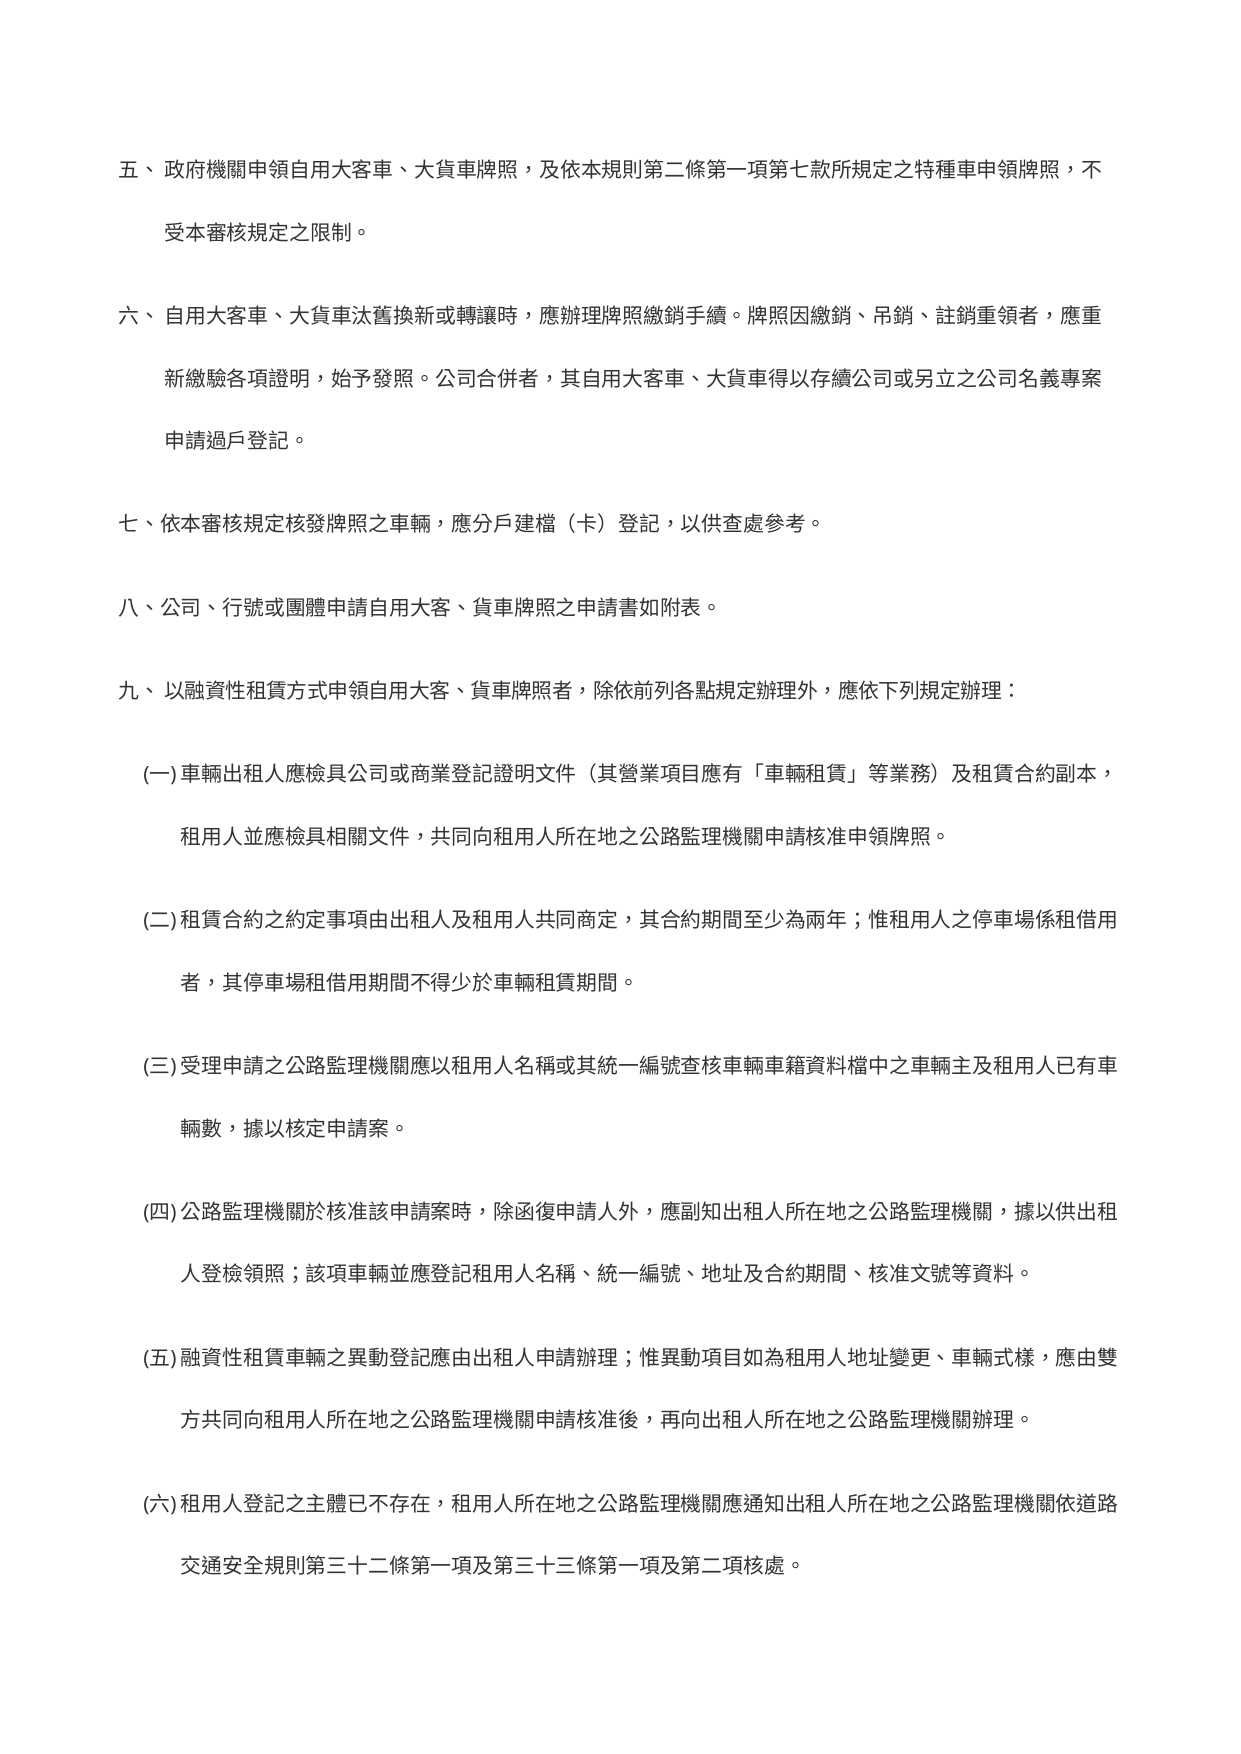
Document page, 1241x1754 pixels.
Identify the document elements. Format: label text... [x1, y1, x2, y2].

text (五) 融資性租賃車輛之異動登記應由出租人申請辦理；惟異動項目如為租用人地址變更、車輛式樣，應由雙方共同向租用人所在地之公路監理機關申請核准後，再向出租人所在地之公路監理機關辦理。 [143, 1314, 1122, 1439]
text 六、 自用大客車、大貨車汰舊換新或轉讓時，應辦理牌照繳銷手續。牌照因繳銷、吊銷、註銷重領者，應重新繳驗各項證明，始予發照。公司合併者，其自用大客車、大貨車得以存續公司或另立之公司名義專案申請過戶登記。 [118, 273, 1122, 460]
text 五、 政府機關申領自用大客車、大貨車牌照，及依本規則第二條第一項第七款所規定之特種車申領牌照，不受本審核規定之限制。 [118, 127, 1122, 252]
text 七、依本審核規定核發牌照之車輛，應分戶建檔（卡）登記，以供查處參考。 [118, 481, 1122, 544]
text (二) 租賃合約之約定事項由出租人及租用人共同商定，其合約期間至少為兩年；惟租用人之停車場係租借用者，其停車場租借用期間不得少於車輛租賃期間。 [143, 877, 1122, 1002]
text (一) 車輛出租人應檢具公司或商業登記證明文件（其營業項目應有「車輛租賃」等業務）及租賃合約副本，租用人並應檢具相關文件，共同向租用人所在地之公路監理機關申請核准申領牌照。 [143, 731, 1122, 856]
text (四) 公路監理機關於核准該申請案時，除函復申請人外，應副知出租人所在地之公路監理機關，據以供出租人登檢領照；該項車輛並應登記租用人名稱、統一編號、地址及合約期間、核准文號等資料。 [143, 1169, 1122, 1294]
text (六) 租用人登記之主體已不存在，租用人所在地之公路監理機關應通知出租人所在地之公路監理機關依道路交通安全規則第三十二條第一項及第三十三條第一項及第二項核處。 [143, 1460, 1122, 1585]
text 九、 以融資性租賃方式申領自用大客、貨車牌照者，除依前列各點規定辦理外，應依下列規定辦理： [118, 648, 1122, 710]
text 八、公司、行號或團體申請自用大客、貨車牌照之申請書如附表。 [118, 564, 1122, 627]
text (三) 受理申請之公路監理機關應以租用人名稱或其統一編號查核車輛車籍資料檔中之車輛主及租用人已有車輛數，據以核定申請案。 [143, 1023, 1122, 1148]
